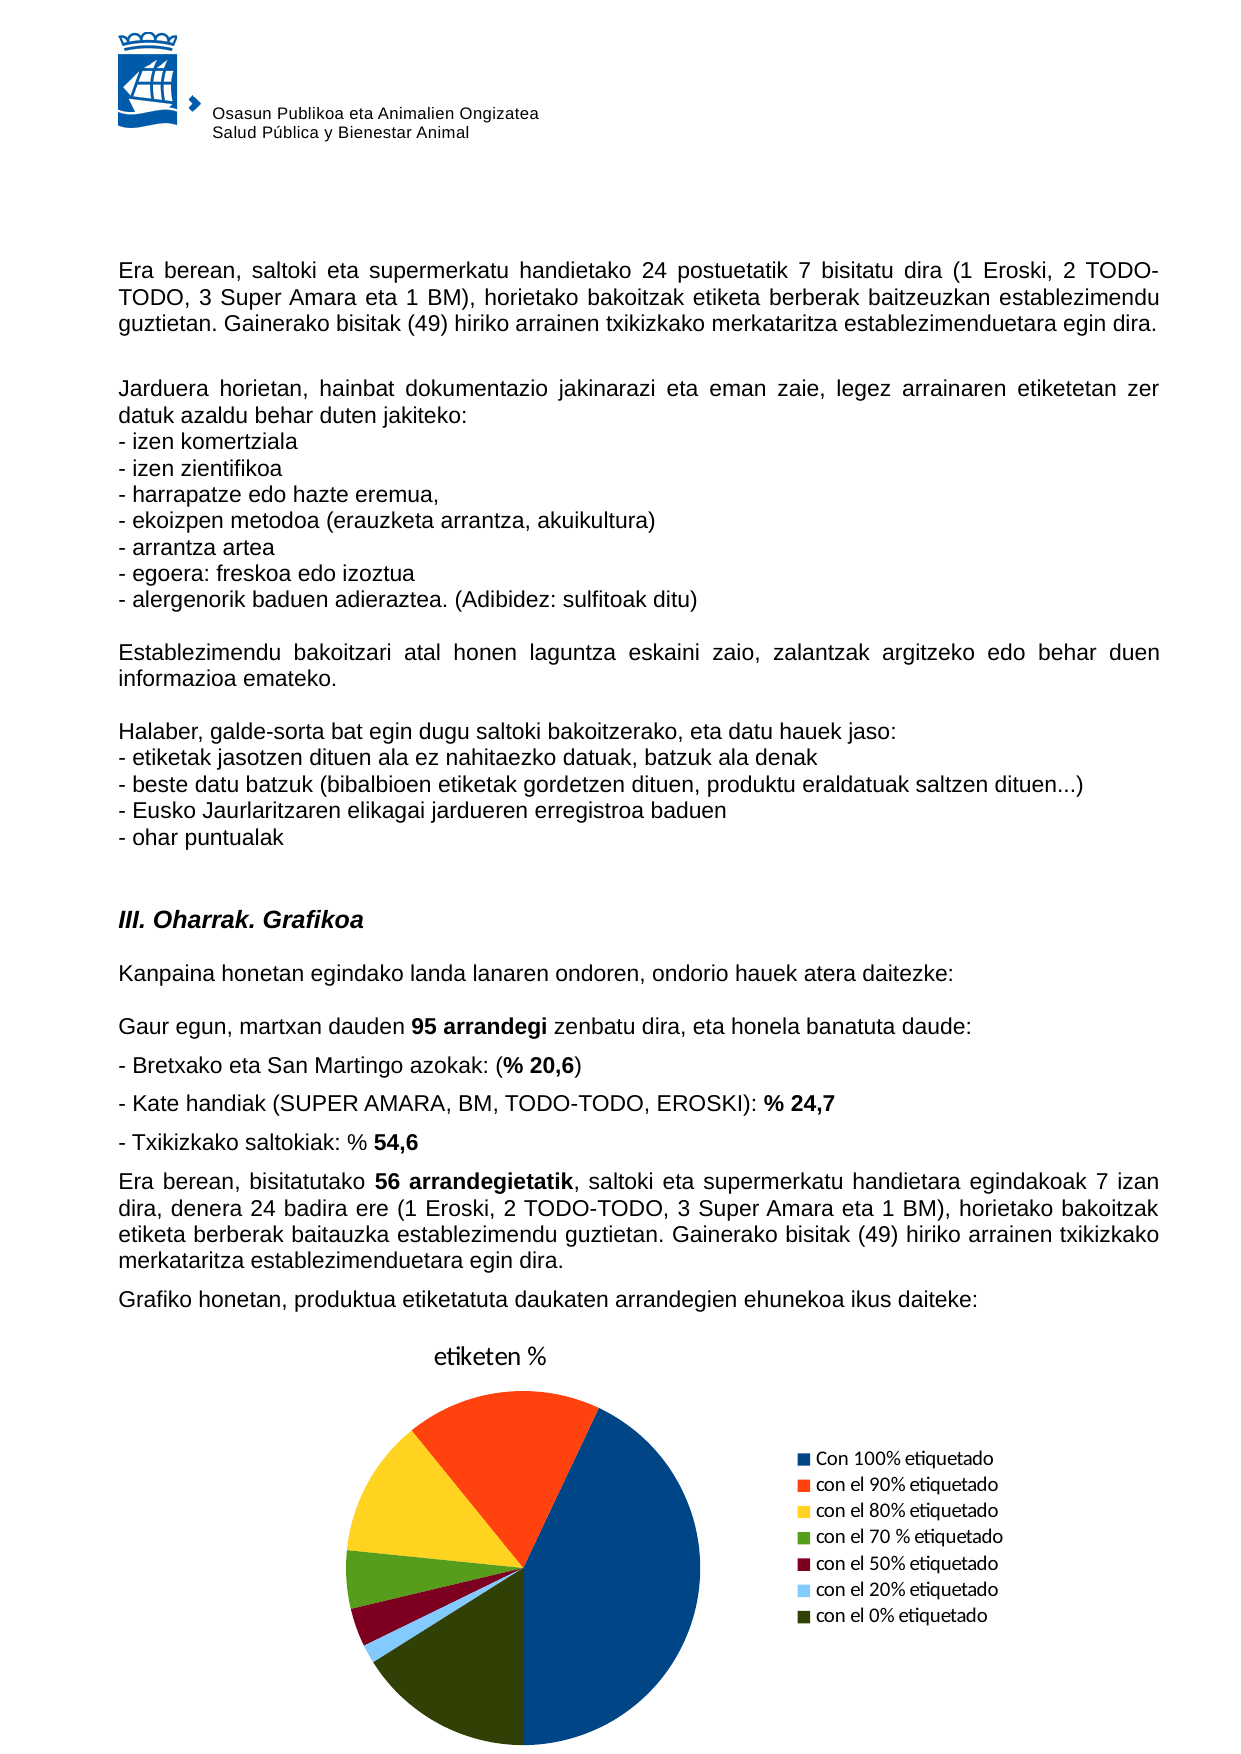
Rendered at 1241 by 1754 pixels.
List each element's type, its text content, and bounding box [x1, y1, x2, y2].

text Establezimendu bakoitzari atal honen laguntza eskaini zaio, zalantzak argitzeko edo behar duen informazioa emateko. [118, 639, 1161, 692]
text - etiketak jasotzen dituen ala ez nahitaezko datuak, batzuk ala denak [118, 744, 1161, 771]
text Era berean, saltoki eta supermerkatu handietako 24 postuetatik 7 bisitatu dira (1 Eroski, 2 TODO-TODO, 3 Super Amara eta 1 BM), horietako bakoitzak etiketa berberak baitzeuzkan establezimendu guztietan. Gainerako bisitak (49) hiriko arrainen txikizkako merkataritza establezimenduetara egin dira. [118, 257, 1161, 337]
text Jarduera horietan, hainbat dokumentazio jakinarazi eta eman zaie, legez arrainaren etiketetan zer datuk azaldu behar duten jakiteko: [118, 375, 1161, 428]
text - Eusko Jaurlaritzaren elikagai jardueren erregistroa baduen [118, 797, 1161, 823]
text - Bretxako eta San Martingo azokak: (% 20,6) [118, 1052, 1161, 1078]
text Halaber, galde-sorta bat egin dugu saltoki bakoitzerako, eta datu hauek jaso: [118, 718, 1161, 744]
text - Txikizkako saltokiak: % 54,6 [118, 1129, 1161, 1156]
text - arrantza artea [118, 533, 1161, 560]
text Grafiko honetan, produktua etiketatuta daukaten arrandegien ehunekoa ikus daiteke: [118, 1286, 1161, 1312]
text - izen zientifikoa [118, 454, 1161, 481]
text - harrapatze edo hazte eremua, [118, 481, 1161, 507]
text - alergenorik baduen adieraztea. (Adibidez: sulfitoak ditu) [118, 586, 1161, 613]
text - ohar puntualak [118, 823, 1161, 850]
text Kanpaina honetan egindako landa lanaren ondoren, ondorio hauek atera daitezke: [118, 960, 1161, 986]
text - Kate handiak (SUPER AMARA, BM, TODO-TODO, EROSKI): % 24,7 [118, 1090, 1161, 1117]
text III. Oharrak. Grafikoa [118, 905, 1161, 934]
text - beste datu batzuk (bibalbioen etiketak gordetzen dituen, produktu eraldatuak saltzen dituen...) [118, 771, 1161, 797]
text - izen komertziala [118, 428, 1161, 454]
text - ekoizpen metodoa (erauzketa arrantza, akuikultura) [118, 507, 1161, 533]
text - egoera: freskoa edo izoztua [118, 560, 1161, 586]
text Gaur egun, martxan dauden 95 arrandegi zenbatu dira, eta honela banatuta daude: [118, 1013, 1161, 1039]
text Era berean, bisitatutako 56 arrandegietatik, saltoki eta supermerkatu handietara egindakoak 7 izan dira, denera 24 badira ere (1 Eroski, 2 TODO-TODO, 3 Super Amara eta 1 BM), horietako bakoitzak etiketa berberak baitauzka establezimendu guztietan. Gainerako bisitak (49) hiriko arrainen txikizkako merkataritza establezimenduetara egin dira. [118, 1168, 1161, 1273]
